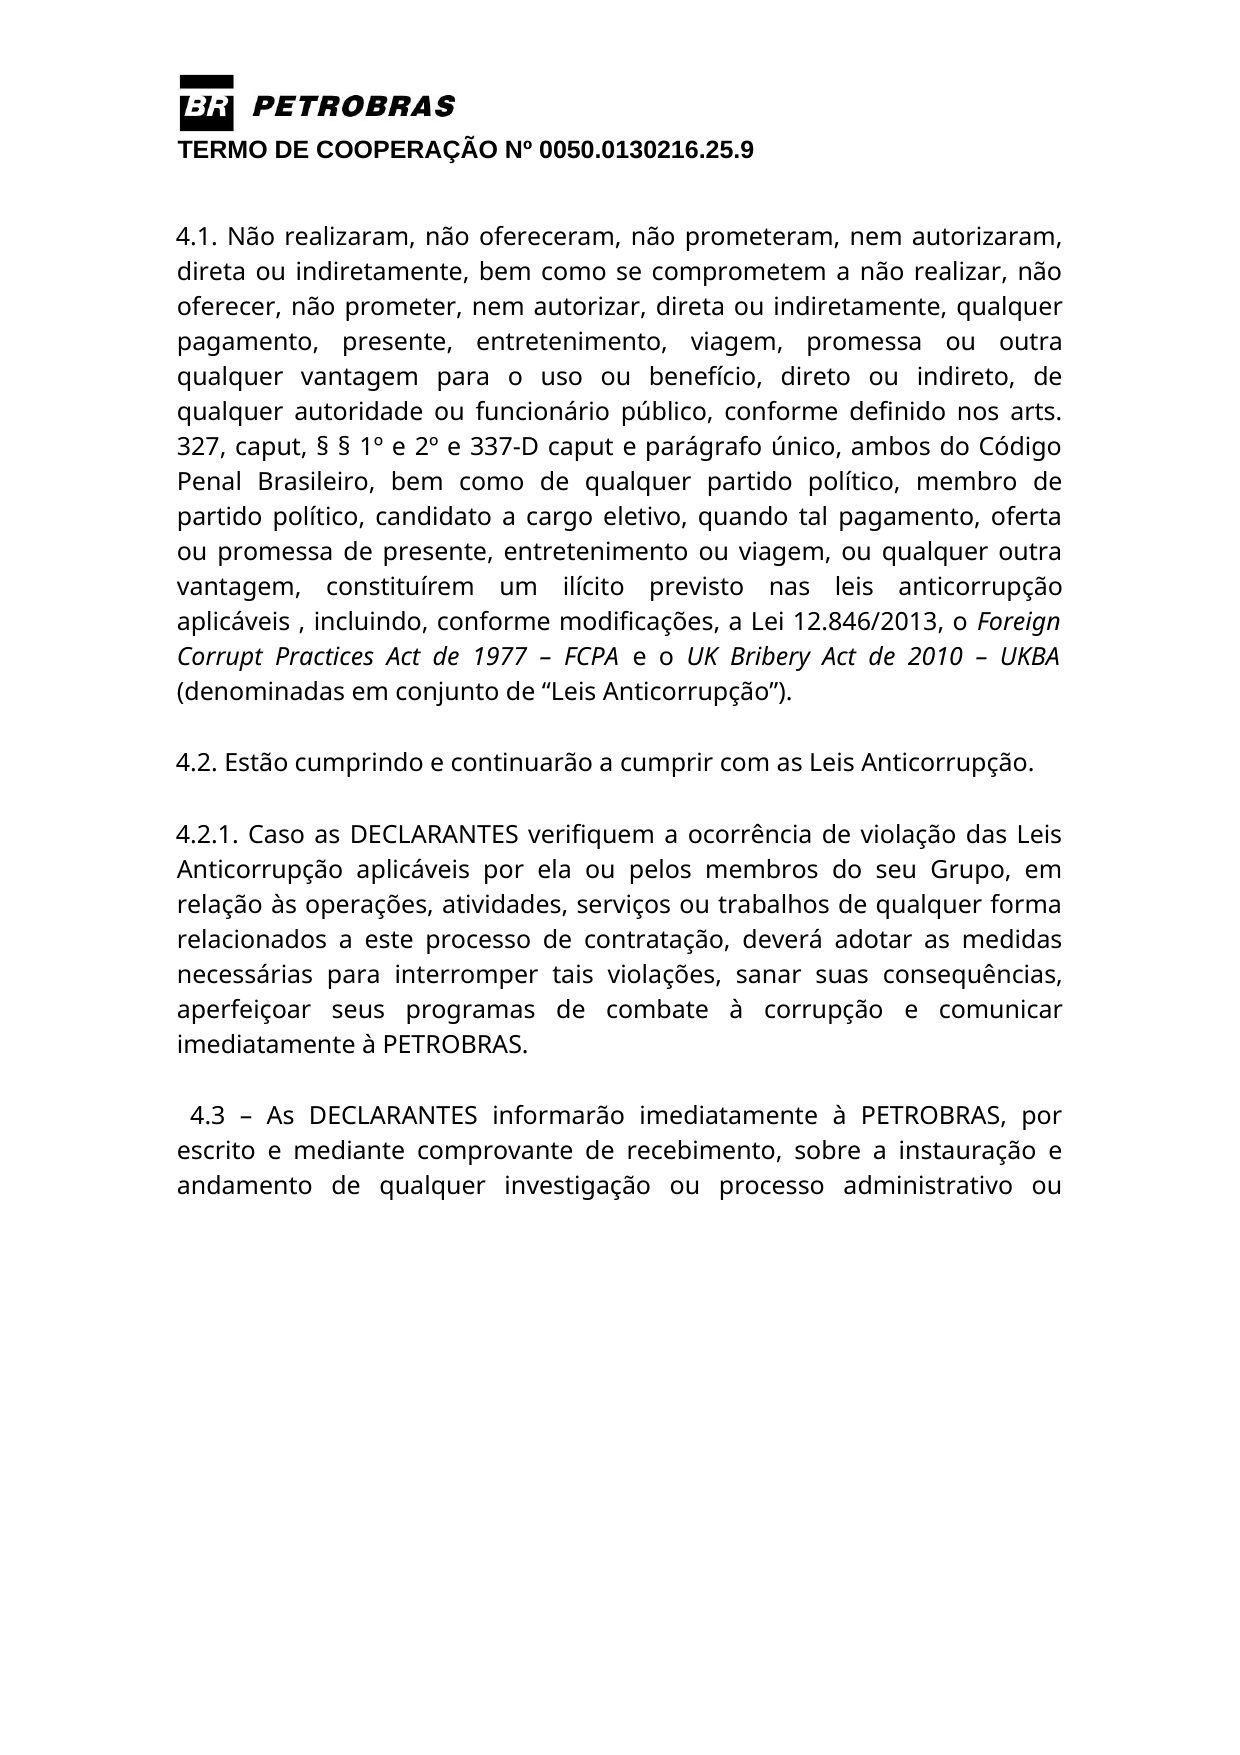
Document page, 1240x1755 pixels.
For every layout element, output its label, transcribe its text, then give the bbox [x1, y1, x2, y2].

text 4.2.1. Caso as DECLARANTES verifiquem a ocorrência de violação das Leis Anticorrupção aplicáveis por ela ou pelos membros do seu Grupo, em relação às operações, atividades, serviços ou trabalhos de qualquer forma relacionados a este processo de contratação, deverá adotar as medidas necessárias para interromper tais violações, sanar suas consequências, aperfeiçoar seus programas de combate à corrupção e comunicar imediatamente à PETROBRAS. [176, 816, 1063, 1060]
text 4.1. Não realizaram, não ofereceram, não prometeram, nem autorizaram, direta ou indiretamente, bem como se comprometem a não realizar, não oferecer, não prometer, nem autorizar, direta ou indiretamente, qualquer pagamento, presente, entretenimento, viagem, promessa ou outra qualquer vantagem para o uso ou benefício, direto ou indireto, de qualquer autoridade ou funcionário público, conforme definido nos arts. 327, caput, § § 1º e 2º e 337-D caput e parágrafo único, ambos do Código Penal Brasileiro, bem como de qualquer partido político, membro de partido político, candidato a cargo eletivo, quando tal pagamento, oferta ou promessa de presente, entretenimento ou viagem, ou qualquer outra vantagem, constituírem um ilícito previsto nas leis anticorrupção aplicáveis , incluindo, conforme modificações, a Lei 12.846/2013, o Foreign Corrupt Practices Act de 1977 – FCPA e o UK Bribery Act de 2010 – UKBA (denominadas em conjunto de “Leis Anticorrupção”). [176, 218, 1063, 708]
text 4.3 – As DECLARANTES informarão imediatamente à PETROBRAS, por escrito e mediante comprovante de recebimento, sobre a instauração e andamento de qualquer investigação ou processo administrativo ou [176, 1098, 1063, 1202]
text 4.2. Estão cumprindo e continuarão a cumprir com as Leis Anticorrupção. [176, 745, 1063, 779]
